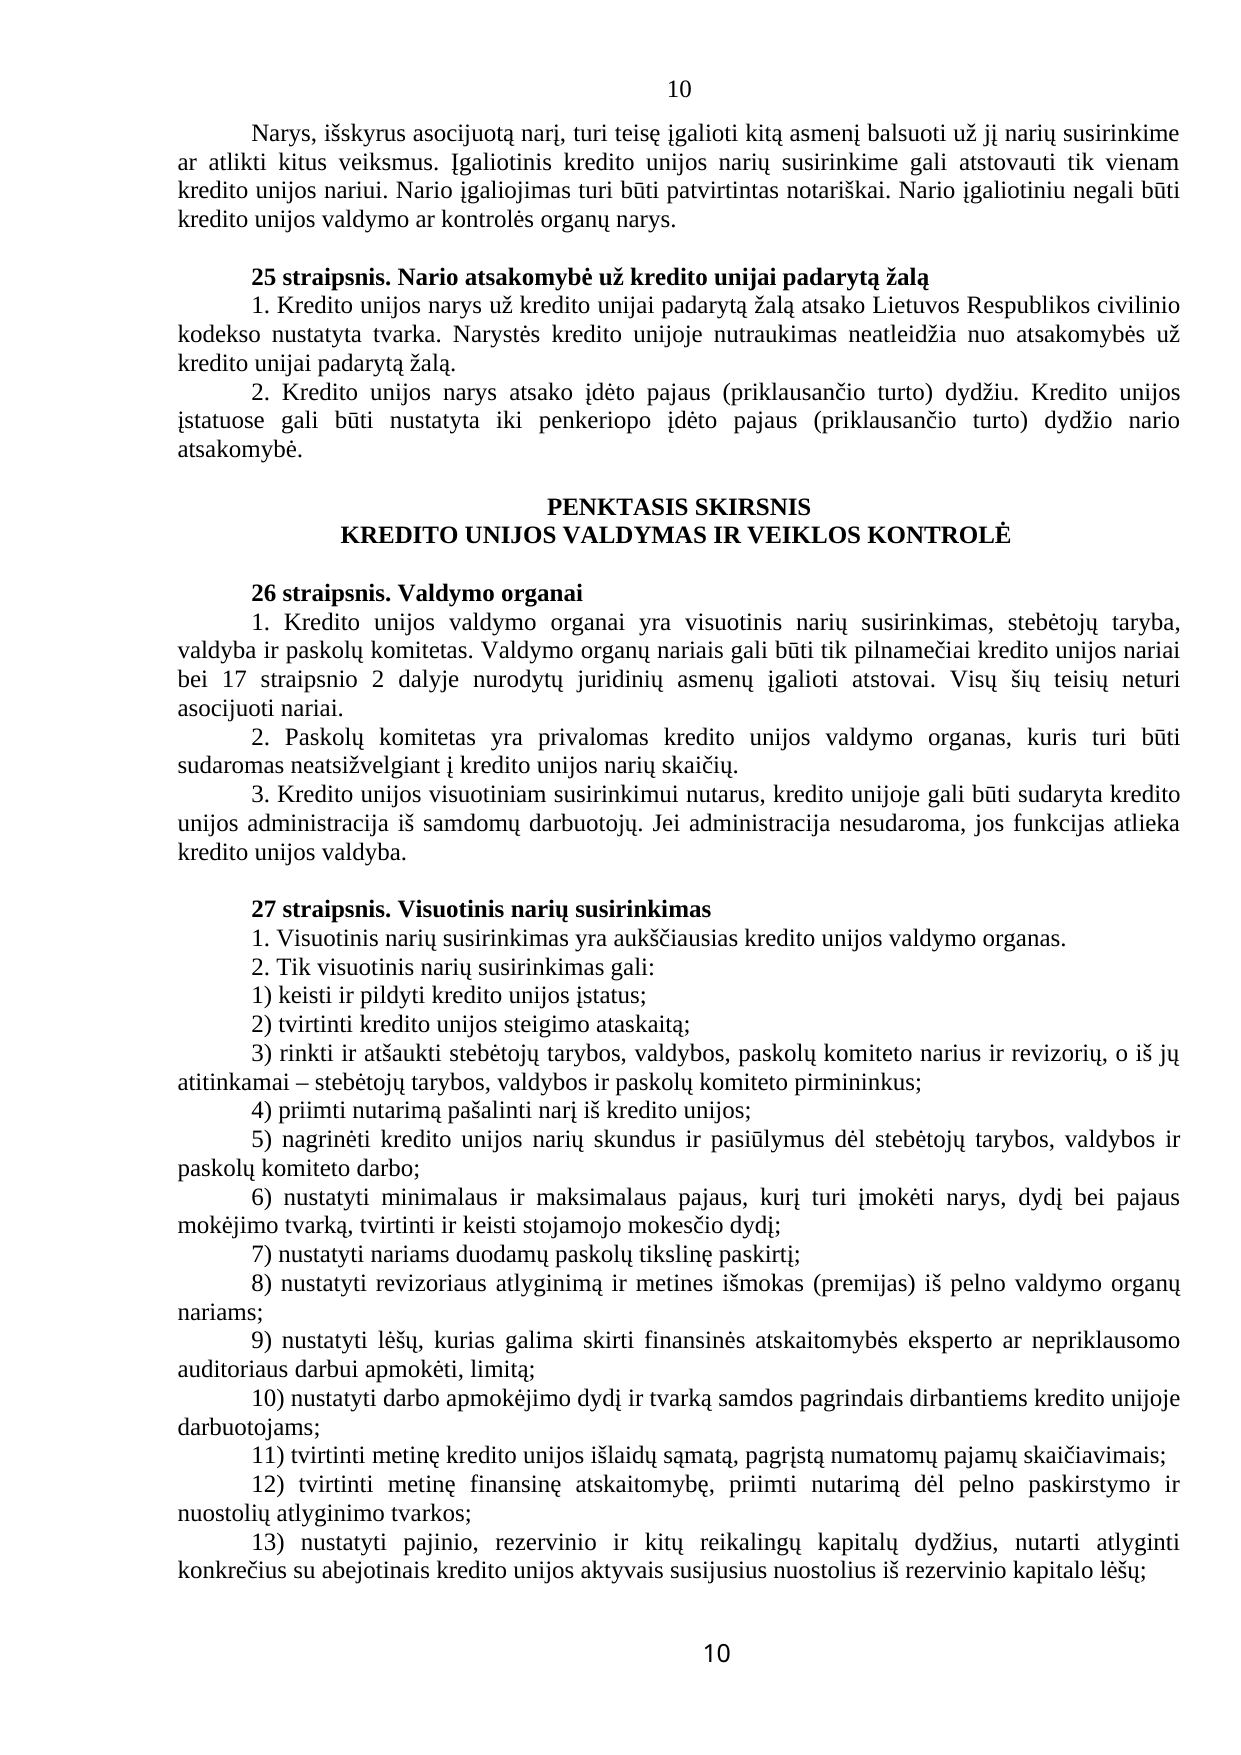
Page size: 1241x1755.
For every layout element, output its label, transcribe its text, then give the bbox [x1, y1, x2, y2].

text 25 straipsnis. Nario atsakomybė už kredito unijai padarytą žalą [177, 262, 1181, 291]
text 27 straipsnis. Visuotinis narių susirinkimas [177, 894, 1181, 923]
text 2. Paskolų komitetas yra privalomas kredito unijos valdymo organas, kuris turi būti sudaromas neatsižvelgiant į kredito unijos narių skaičių. [177, 722, 1181, 779]
text 10) nustatyti darbo apmokėjimo dydį ir tvarką samdos pagrindais dirbantiems kredito unijoje darbuotojams; [177, 1383, 1181, 1441]
text 2. Tik visuotinis narių susirinkimas gali: [177, 952, 1181, 981]
text PENKTASIS skirsnis [177, 492, 1181, 521]
text 3. Kredito unijos visuotiniam susirinkimui nutarus, kredito unijoje gali būti sudaryta kredito unijos administracija iš samdomų darbuotojų. Jei administracija nesudaroma, jos funkcijas atlieka kredito unijos valdyba. [177, 779, 1181, 866]
text 26 straipsnis. Valdymo organai [177, 578, 1181, 607]
text KREDITO UNIJOS VALDYMAS IR VEIKLOS KONTROLĖ [177, 521, 1181, 549]
text 8) nustatyti revizoriaus atlyginimą ir metines išmokas (premijas) iš pelno valdymo organų nariams; [177, 1268, 1181, 1326]
text 2) tvirtinti kredito unijos steigimo ataskaitą; [177, 1009, 1181, 1038]
text 3) rinkti ir atšaukti stebėtojų tarybos, valdybos, paskolų komiteto narius ir revizorių, o iš jų atitinkamai – stebėtojų tarybos, valdybos ir paskolų komiteto pirmininkus; [177, 1038, 1181, 1096]
text 6) nustatyti minimalaus ir maksimalaus pajaus, kurį turi įmokėti narys, dydį bei pajaus mokėjimo tvarką, tvirtinti ir keisti stojamojo mokesčio dydį; [177, 1182, 1181, 1239]
text 1. Visuotinis narių susirinkimas yra aukščiausias kredito unijos valdymo organas. [177, 923, 1181, 952]
text Narys, išskyrus asocijuotą narį, turi teisę įgalioti kitą asmenį balsuoti už jį narių susirinkime ar atlikti kitus veiksmus. Įgaliotinis kredito unijos narių susirinkime gali atstovauti tik vienam kredito unijos nariui. Nario įgaliojimas turi būti patvirtintas notariškai. Nario įgaliotiniu negali būti kredito unijos valdymo ar kontrolės organų narys. [177, 118, 1181, 233]
text 12) tvirtinti metinę finansinę atskaitomybę, priimti nutarimą dėl pelno paskirstymo ir nuostolių atlyginimo tvarkos; [177, 1469, 1181, 1527]
text 1. Kredito unijos narys už kredito unijai padarytą žalą atsako Lietuvos Respublikos civilinio kodekso nustatyta tvarka. Narystės kredito unijoje nutraukimas neatleidžia nuo atsakomybės už kredito unijai padarytą žalą. [177, 291, 1181, 377]
text 7) nustatyti nariams duodamų paskolų tikslinę paskirtį; [177, 1239, 1181, 1268]
text 1) keisti ir pildyti kredito unijos įstatus; [177, 981, 1181, 1009]
text 4) priimti nutarimą pašalinti narį iš kredito unijos; [177, 1096, 1181, 1124]
text 5) nagrinėti kredito unijos narių skundus ir pasiūlymus dėl stebėtojų tarybos, valdybos ir paskolų komiteto darbo; [177, 1124, 1181, 1182]
text 13) nustatyti pajinio, rezervinio ir kitų reikalingų kapitalų dydžius, nutarti atlyginti konkrečius su abejotinais kredito unijos aktyvais susijusius nuostolius iš rezervinio kapitalo lėšų; [177, 1527, 1181, 1584]
text 11) tvirtinti metinę kredito unijos išlaidų sąmatą, pagrįstą numatomų pajamų skaičiavimais; [177, 1441, 1181, 1469]
text 2. Kredito unijos narys atsako įdėto pajaus (priklausančio turto) dydžiu. Kredito unijos įstatuose gali būti nustatyta iki penkeriopo įdėto pajaus (priklausančio turto) dydžio nario atsakomybė. [177, 377, 1181, 463]
text 9) nustatyti lėšų, kurias galima skirti finansinės atskaitomybės eksperto ar nepriklausomo auditoriaus darbui apmokėti, limitą; [177, 1326, 1181, 1383]
text 1. Kredito unijos valdymo organai yra visuotinis narių susirinkimas, stebėtojų taryba, valdyba ir paskolų komitetas. Valdymo organų nariais gali būti tik pilnamečiai kredito unijos nariai bei 17 straipsnio 2 dalyje nurodytų juridinių asmenų įgalioti atstovai. Visų šių teisių neturi asocijuoti nariai. [177, 607, 1181, 722]
